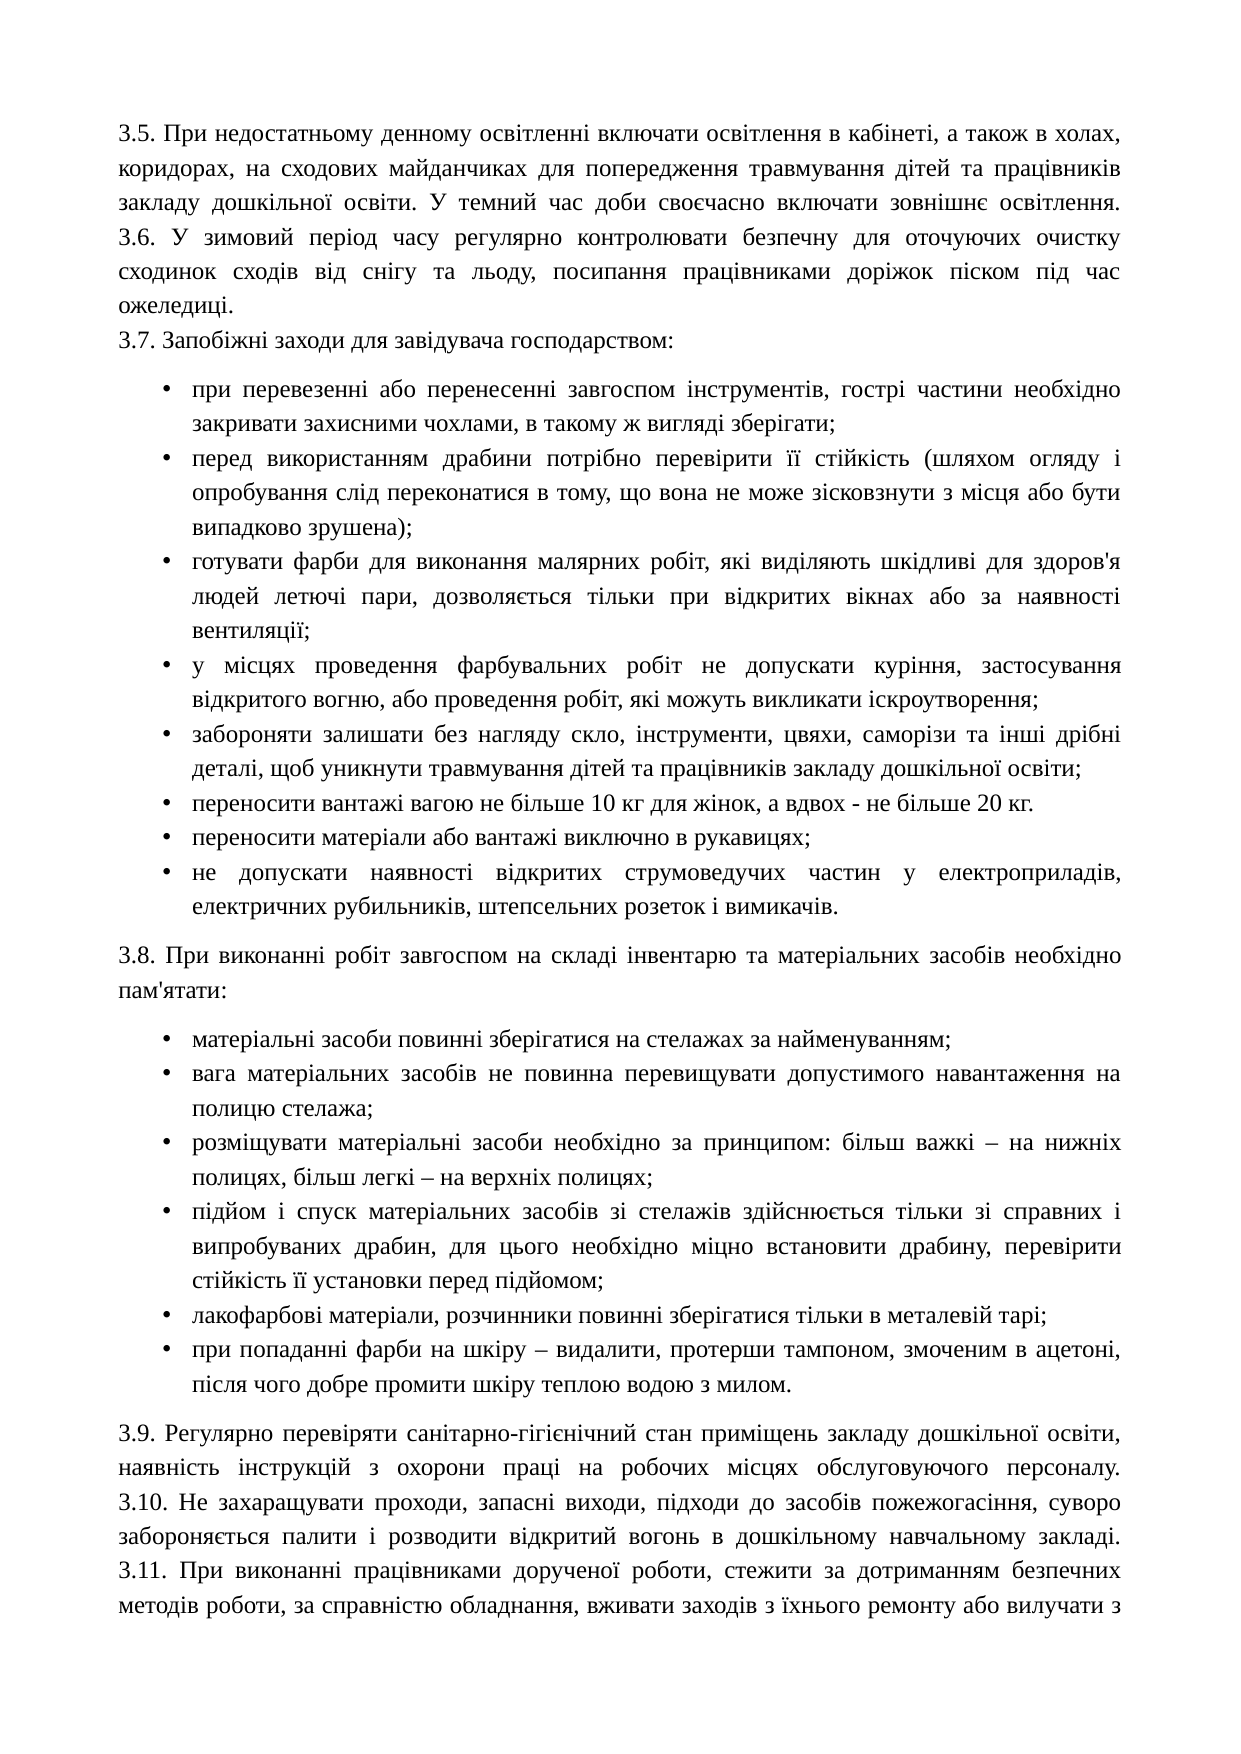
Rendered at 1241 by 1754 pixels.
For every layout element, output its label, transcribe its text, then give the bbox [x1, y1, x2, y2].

list перед використанням драбини потрібно перевірити її стійкість (шляхом огляду і опробування слід переконатися в тому, що вона не може зісковзнути з місця або бути випадково зрушена); [162, 443, 1122, 541]
list при перевезенні або перенесенні завгоспом інструментів, гострі частини необхідно закривати захисними чохлами, в такому ж вигляді зберігати; [162, 374, 1122, 437]
list не допускати наявності відкритих струмоведучих частин у електроприладів, електричних рубильників, штепсельних розеток і вимикачів. [162, 857, 1122, 920]
list лакофарбові матеріали, розчинники повинні зберігатися тільки в металевій тарі; [162, 1300, 1122, 1328]
text 3.8. При виконанні робіт завгоспом на складі інвентарю та матеріальних засобів необхідно пам'ятати: [118, 940, 1122, 1003]
text 3.9. Регулярно перевіряти санітарно-гігієнічний стан приміщень закладу дошкільної освіти, наявність інструкцій з охорони праці на робочих місцях обслуговуючого персоналу. 3.10. Не захаращувати проходи, запасні виходи, підходи до засобів пожежогасіння, суворо забороняється палити і розводити відкритий вогонь в дошкільному навчальному закладі. 3.11. При виконанні працівниками дорученої роботи, стежити за дотриманням безпечних методів роботи, за справністю обладнання, вживати заходів з їхнього ремонту або вилучати з [118, 1418, 1122, 1619]
list розміщувати матеріальні засоби необхідно за принципом: більш важкі – на нижніх полицях, більш легкі – на верхніх полицях; [162, 1127, 1122, 1191]
list переносити вантажі вагою не більше 10 кг для жінок, а вдвох - не більше 20 кг. [162, 788, 1122, 817]
text 3.5. При недостатньому денному освітленні включати освітлення в кабінеті, а також в холах, коридорах, на сходових майданчиках для попередження травмування дітей та працівників закладу дошкільної освіти. У темний час доби своєчасно включати зовнішнє освітлення. 3.6. У зимовий період часу регулярно контролювати безпечну для оточуючих очистку сходинок сходів від снігу та льоду, посипання працівниками доріжок піском під час ожеледиці. 3.7. Запобіжні заходи для завідувача господарством: [118, 118, 1122, 354]
list при попаданні фарби на шкіру – видалити, протерши тампоном, змоченим в ацетоні, після чого добре промити шкіру теплою водою з милом. [162, 1334, 1122, 1397]
list вага матеріальних засобів не повинна перевищувати допустимого навантаження на полицю стелажа; [162, 1058, 1122, 1122]
list забороняти залишати без нагляду скло, інструменти, цвяхи, саморізи та інші дрібні деталі, щоб уникнути травмування дітей та працівників закладу дошкільної освіти; [162, 719, 1122, 782]
list готувати фарби для виконання малярних робіт, які виділяють шкідливі для здоров'я людей летючі пари, дозволяється тільки при відкритих вікнах або за наявності вентиляції; [162, 546, 1122, 644]
list у місцях проведення фарбувальних робіт не допускати куріння, застосування відкритого вогню, або проведення робіт, які можуть викликати іскроутворення; [162, 650, 1122, 713]
list підйом і спуск матеріальних засобів зі стелажів здійснюється тільки зі справних і випробуваних драбин, для цього необхідно міцно встановити драбину, перевірити стійкість її установки перед підйомом; [162, 1196, 1122, 1294]
list матеріальні засоби повинні зберігатися на стелажах за найменуванням; [162, 1024, 1122, 1053]
list переносити матеріали або вантажі виключно в рукавицях; [162, 822, 1122, 851]
